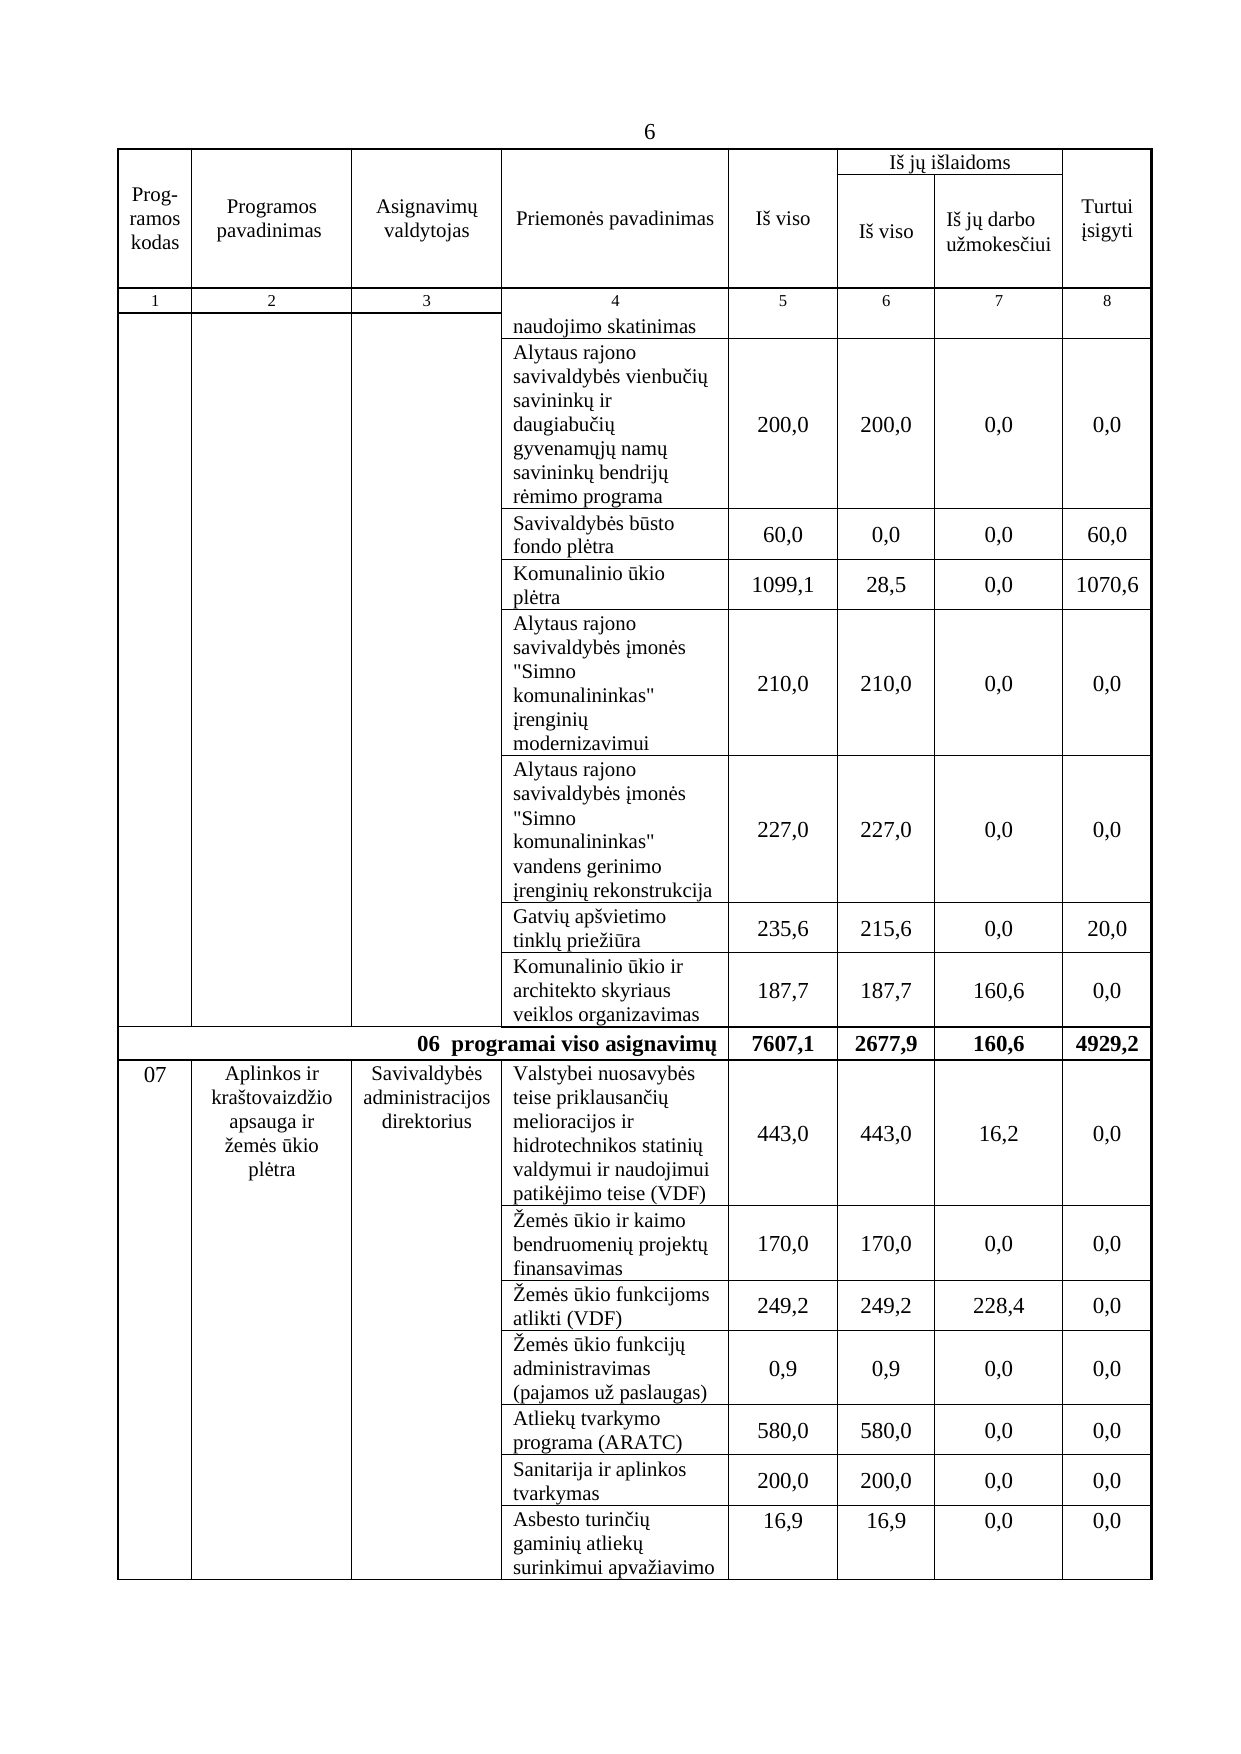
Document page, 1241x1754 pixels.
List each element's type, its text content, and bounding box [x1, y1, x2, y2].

table_cell [192, 314, 351, 1026]
table_cell 160,6 [935, 1028, 1062, 1059]
table_cell 249,2 [729, 1281, 837, 1330]
table_cell 0,0 [935, 1405, 1062, 1454]
table_cell 0,0 [935, 1455, 1062, 1504]
table_cell 0,0 [1063, 1405, 1150, 1454]
table_cell 0,0 [1063, 953, 1150, 1026]
table_cell Iš jų darbo užmokesčiui [935, 175, 1062, 287]
table_cell 60,0 [1063, 509, 1150, 558]
table_cell 235,6 [729, 903, 837, 952]
table_cell 5 [729, 289, 837, 312]
table_cell 0,0 [935, 903, 1062, 952]
table_cell 3 [352, 289, 501, 312]
table_cell 443,0 [729, 1061, 837, 1205]
table_cell 2677,9 [838, 1028, 934, 1059]
table_cell 200,0 [729, 1455, 837, 1504]
table_cell Valstybei nuosavybės teise priklausančių melioracijos ir hidrotechnikos statinių valdymui ir naudojimui patikėjimo teise (VDF) [502, 1061, 728, 1205]
table_cell Atliekų tvarkymo programa (ARATC) [502, 1405, 728, 1454]
table_cell Alytaus rajono savivaldybės vienbučių savininkų ir daugiabučių gyvenamųjų namų savininkų bendrijų rėmimo programa [502, 339, 728, 508]
table_cell Aplinkos ir kraštovaizdžio apsauga ir žemės ūkio plėtra [192, 1061, 351, 1579]
table_cell [1063, 312, 1150, 338]
table_cell 7 [935, 289, 1062, 312]
table_cell 210,0 [729, 610, 837, 755]
table_cell 187,7 [729, 953, 837, 1026]
table_header Turtui įsigyti [1063, 150, 1150, 287]
table_cell 210,0 [838, 610, 934, 755]
table_header Iš viso [729, 150, 837, 287]
table_cell Gatvių apšvietimo tinklų priežiūra [502, 903, 728, 952]
table_cell 0,0 [1063, 756, 1150, 902]
table_header Prog-ramos kodas [119, 150, 191, 287]
table_header Priemonės pavadinimas [502, 150, 728, 287]
table_cell Asbesto turinčių gaminių atliekų surinkimui apvažiavimo [502, 1506, 728, 1579]
table_cell 16,9 [729, 1506, 837, 1579]
table_cell 215,6 [838, 903, 934, 952]
table_cell 0,0 [935, 560, 1062, 609]
table_cell 0,0 [1063, 339, 1150, 508]
table_cell 170,0 [838, 1206, 934, 1280]
table_cell 0,0 [1063, 1331, 1150, 1404]
table_cell Žemės ūkio ir kaimo bendruomenių projektų finansavimas [502, 1206, 728, 1280]
table_header Iš jų išlaidoms [838, 150, 1062, 174]
table_cell 0,0 [935, 610, 1062, 755]
table_cell 0,0 [935, 1506, 1062, 1579]
table_cell naudojimo skatinimas [502, 312, 728, 338]
table_cell 06 programai viso asignavimų [119, 1027, 728, 1059]
table_cell 0,0 [935, 1206, 1062, 1280]
table_cell Žemės ūkio funkcijų administravimas (pajamos už paslaugas) [502, 1331, 728, 1404]
table_cell Iš viso [838, 175, 934, 287]
table_cell 0,9 [838, 1331, 934, 1404]
table_cell 0,0 [838, 509, 934, 558]
table_cell 6 [838, 289, 934, 312]
table_cell 28,5 [838, 560, 934, 609]
table_cell 0,0 [935, 509, 1062, 558]
table_cell 4929,2 [1063, 1028, 1150, 1059]
table_cell 16,2 [935, 1061, 1062, 1205]
table_cell [729, 312, 837, 338]
table_cell 160,6 [935, 953, 1062, 1026]
table_cell Sanitarija ir aplinkos tvarkymas [502, 1455, 728, 1504]
table_cell Alytaus rajono savivaldybės įmonės "Simno komunalininkas" vandens gerinimo įrenginių rekonstrukcija [502, 756, 728, 902]
table_cell Savivaldybės būsto fondo plėtra [502, 509, 728, 558]
table_cell 249,2 [838, 1281, 934, 1330]
table_cell 187,7 [838, 953, 934, 1026]
table_cell 0,0 [1063, 1281, 1150, 1330]
table_cell Savivaldybės administracijos direktorius [352, 1061, 501, 1579]
table_cell 0,0 [1063, 1206, 1150, 1280]
table_cell 443,0 [838, 1061, 934, 1205]
table_cell [352, 314, 501, 1026]
table_header Programos pavadinimas [192, 150, 351, 287]
table_cell 07 [119, 1061, 191, 1579]
table_cell 0,0 [935, 756, 1062, 902]
table_cell 0,0 [1063, 1061, 1150, 1205]
table_cell 200,0 [729, 339, 837, 508]
table_cell 227,0 [729, 756, 837, 902]
table_cell 0,9 [729, 1331, 837, 1404]
table_cell 2 [192, 289, 351, 312]
table_cell [935, 312, 1062, 338]
table_cell Komunalinio ūkio plėtra [502, 560, 728, 609]
table_cell 0,0 [1063, 1455, 1150, 1504]
table_cell 170,0 [729, 1206, 837, 1280]
table_cell Žemės ūkio funkcijoms atlikti (VDF) [502, 1281, 728, 1330]
table_cell 0,0 [935, 339, 1062, 508]
table_cell 200,0 [838, 1455, 934, 1504]
table_cell 0,0 [935, 1331, 1062, 1404]
table_cell Alytaus rajono savivaldybės įmonės "Simno komunalininkas" įrenginių modernizavimui [502, 610, 728, 755]
table_cell 16,9 [838, 1506, 934, 1579]
table_cell 8 [1063, 289, 1150, 312]
table_cell 20,0 [1063, 903, 1150, 952]
table_cell 0,0 [1063, 1506, 1150, 1579]
table_cell [838, 312, 934, 338]
table_cell 580,0 [729, 1405, 837, 1454]
table_cell 1 [119, 289, 191, 312]
table_cell 60,0 [729, 509, 837, 558]
table_cell Komunalinio ūkio ir architekto skyriaus veiklos organizavimas [502, 953, 728, 1026]
table_cell 580,0 [838, 1405, 934, 1454]
table_cell 227,0 [838, 756, 934, 902]
table_cell 7607,1 [729, 1028, 837, 1059]
table_cell 200,0 [838, 339, 934, 508]
table_cell 228,4 [935, 1281, 1062, 1330]
table_cell [119, 314, 191, 1026]
table_cell 4 [502, 289, 728, 312]
table_cell 1070,6 [1063, 560, 1150, 609]
table_header Asignavimų valdytojas [352, 150, 501, 287]
table_cell 0,0 [1063, 610, 1150, 755]
table_cell 1099,1 [729, 560, 837, 609]
